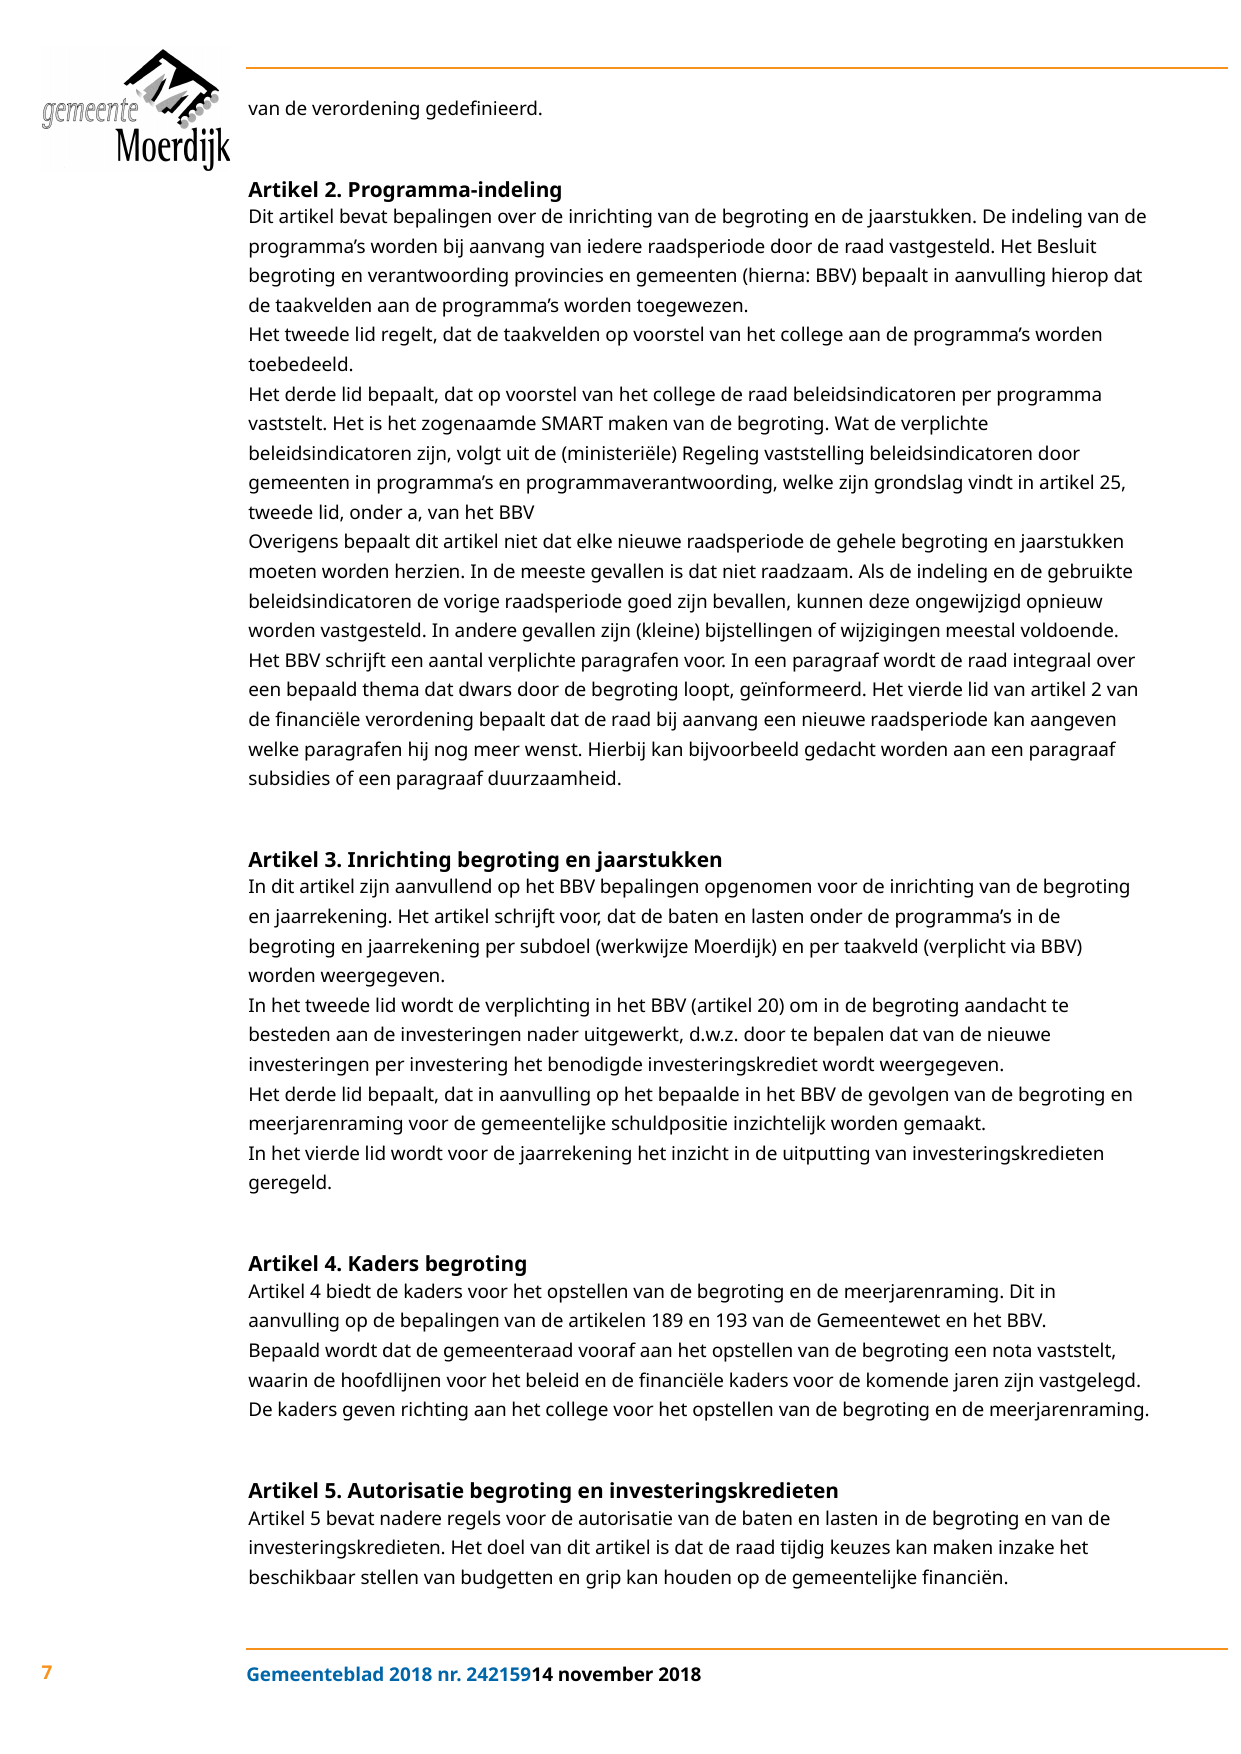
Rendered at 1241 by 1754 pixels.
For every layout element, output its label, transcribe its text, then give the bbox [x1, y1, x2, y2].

text Artikel 5. Autorisatie begroting en investeringskredieten [248, 1476, 1152, 1505]
text Het tweede lid regelt, dat de taakvelden op voorstel van het college aan de programma’s worden toebedeeld. [248, 322, 1152, 377]
text Artikel 4 biedt de kaders voor het opstellen van de begroting en de meerjarenraming. Dit in aanvulling op de bepalingen van de artikelen 189 en 193 van de Gemeentewet en het BBV. [248, 1278, 1152, 1333]
text In het tweede lid wordt de verplichting in het BBV (artikel 20) om in de begroting aandacht te besteden aan de investeringen nader uitgewerkt, d.w.z. door te bepalen dat van de nieuwe investeringen per investering het benodigde investeringskrediet wordt weergegeven. [248, 992, 1152, 1077]
picture [41, 47, 231, 172]
text Het derde lid bepaalt, dat op voorstel van het college de raad beleidsindicatoren per programma vaststelt. Het is het zogenaamde SMART maken van de begroting. Wat de verplichte beleidsindicatoren zijn, volgt uit de (ministeriële) Regeling vaststelling beleidsindicatoren door gemeenten in programma’s en programmaverantwoording, welke zijn grondslag vindt in artikel 25, tweede lid, onder a, van het BBV [248, 381, 1152, 525]
text Artikel 2. Programma-indeling [248, 175, 1152, 203]
text In dit artikel zijn aanvullend op het BBV bepalingen opgenomen voor de inrichting van de begroting en jaarrekening. Het artikel schrijft voor, dat de baten en lasten onder de programma’s in de begroting en jaarrekening per subdoel (werkwijze Moerdijk) en per taakveld (verplicht via BBV) worden weergegeven. [248, 874, 1152, 988]
text Overigens bepaalt dit artikel niet dat elke nieuwe raadsperiode de gehele begroting en jaarstukken moeten worden herzien. In de meeste gevallen is dat niet raadzaam. Als de indeling en de gebruikte beleidsindicatoren de vorige raadsperiode goed zijn bevallen, kunnen deze ongewijzigd opnieuw worden vastgesteld. In andere gevallen zijn (kleine) bijstellingen of wijzigingen meestal voldoende. [248, 529, 1152, 643]
text Artikel 4. Kaders begroting [248, 1249, 1152, 1278]
text Het derde lid bepaalt, dat in aanvulling op het bepaalde in het BBV de gevolgen van de begroting en meerjarenraming voor de gemeentelijke schuldpositie inzichtelijk worden gemaakt. [248, 1081, 1152, 1136]
text Dit artikel bevat bepalingen over de inrichting van de begroting en de jaarstukken. De indeling van de programma’s worden bij aanvang van iedere raadsperiode door de raad vastgesteld. Het Besluit begroting en verantwoording provincies en gemeenten (hierna: BBV) bepaalt in aanvulling hierop dat de taakvelden aan de programma’s worden toegewezen. [248, 203, 1152, 318]
text van de verordening gedefinieerd. [248, 95, 1152, 121]
text In het vierde lid wordt voor de jaarrekening het inzicht in de uitputting van investeringskredieten geregeld. [248, 1140, 1152, 1195]
text Bepaald wordt dat de gemeenteraad vooraf aan het opstellen van de begroting een nota vaststelt, waarin de hoofdlijnen voor het beleid en de financiële kaders voor de komende jaren zijn vastgelegd. De kaders geven richting aan het college voor het opstellen van de begroting en de meerjarenraming. [248, 1337, 1152, 1422]
text Het BBV schrijft een aantal verplichte paragrafen voor. In een paragraaf wordt de raad integraal over een bepaald thema dat dwars door de begroting loopt, geïnformeerd. Het vierde lid van artikel 2 van de financiële verordening bepaalt dat de raad bij aanvang een nieuwe raadsperiode kan aangeven welke paragrafen hij nog meer wenst. Hierbij kan bijvoorbeeld gedacht worden aan een paragraaf subsidies of een paragraaf duurzaamheid. [248, 647, 1152, 791]
text Artikel 5 bevat nadere regels voor de autorisatie van de baten en lasten in de begroting en van de investeringskredieten. Het doel van dit artikel is dat de raad tijdig keuzes kan maken inzake het beschikbaar stellen van budgetten en grip kan houden op de gemeentelijke financiën. [248, 1505, 1152, 1590]
text Artikel 3. Inrichting begroting en jaarstukken [248, 845, 1152, 874]
